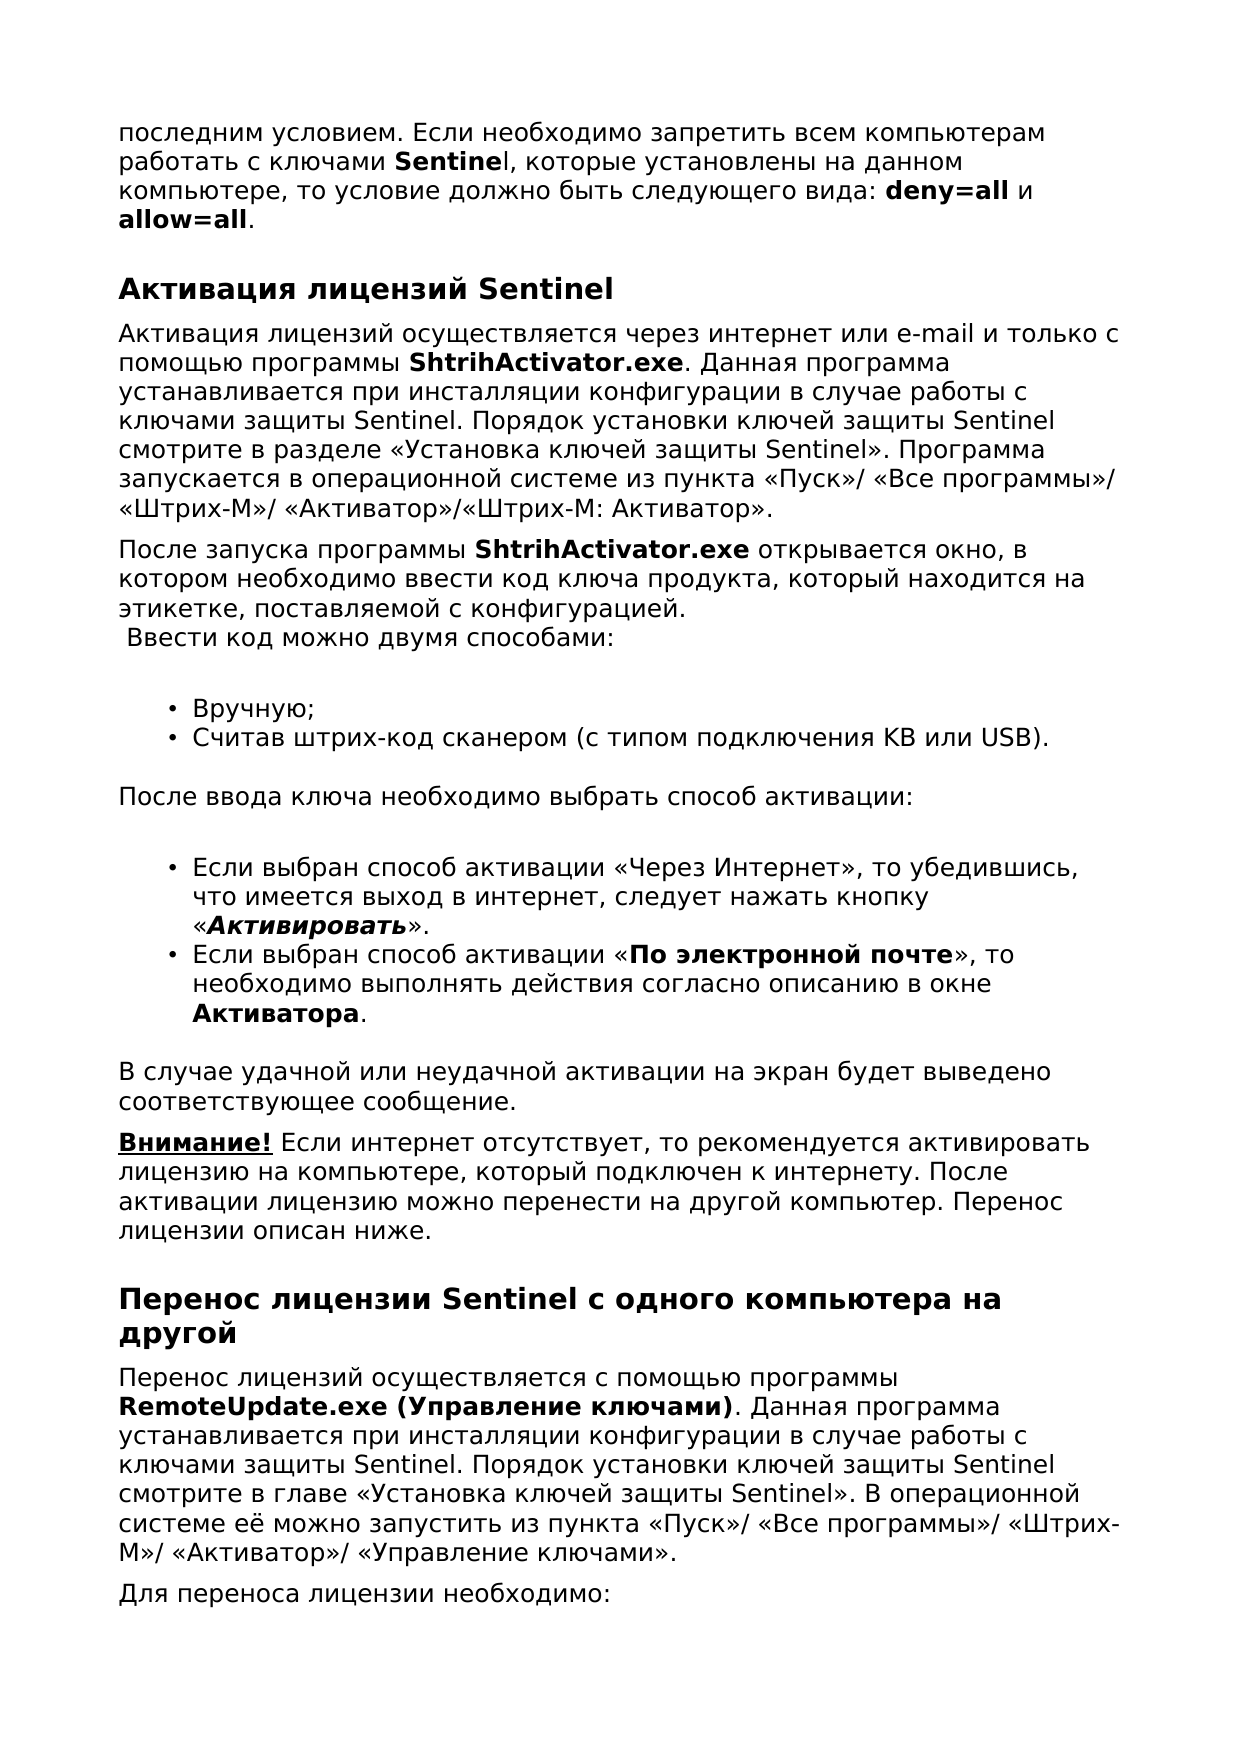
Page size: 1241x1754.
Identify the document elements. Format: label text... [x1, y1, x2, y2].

text Для переноса лицензии необходимо: [118, 1579, 1122, 1609]
text Активация лицензий осуществляется через интернет или e-mail и только с помощью программы ShtrihActivator.exe. Данная программа устанавливается при инсталляции конфигурации в случае работы с ключами защиты Sentinel. Порядок установки ключей защиты Sentinel смотрите в разделе «Установка ключей защиты Sentinel». Программа запускается в операционной системе из пункта «Пуск»/ «Все программы»/ «Штрих-М»/ «Активатор»/«Штрих-М: Активатор». [118, 319, 1122, 523]
text Перенос лицензий осуществляется с помощью программы RemoteUpdate.exe (Управление ключами). Данная программа устанавливается при инсталляции конфигурации в случае работы с ключами защиты Sentinel. Порядок установки ключей защиты Sentinel смотрите в главе «Установка ключей защиты Sentinel». В операционной системе её можно запустить из пункта «Пуск»/ «Все программы»/ «Штрих-М»/ «Активатор»/ «Управление ключами». [118, 1363, 1122, 1567]
text последним условием. Если необходимо запретить всем компьютерам работать с ключами Sentinel, которые установлены на данном компьютере, то условие должно быть следующего вида: deny=all и allow=all. [118, 118, 1122, 235]
list Если выбран способ активации «По электронной почте», то необходимо выполнять действия согласно описанию в окне Активатора. [177, 941, 1122, 1028]
text Внимание! Если интернет отсутствует, то рекомендуется активировать лицензию на компьютере, который подключен к интернету. После активации лицензию можно перенести на другой компьютер. Перенос лицензии описан ниже. [118, 1128, 1122, 1245]
list Считав штрих-код сканером (с типом подключения KB или USB). [177, 723, 1122, 752]
text После ввода ключа необходимо выбрать способ активации: [118, 782, 1122, 811]
subtitle Перенос лицензии Sentinel с одного компьютера на другой [118, 1282, 1122, 1350]
text После запуска программы ShtrihActivator.exe открывается окно, в котором необходимо ввести код ключа продукта, который находится на этикетке, поставляемой с конфигурацией. Ввести код можно двумя способами: [118, 535, 1122, 652]
subtitle Активация лицензий Sentinel [118, 272, 1122, 306]
list Если выбран способ активации «Через Интернет», то убедившись, что имеется выход в интернет, следует нажать кнопку «Активировать». [177, 853, 1122, 941]
text В случае удачной или неудачной активации на экран будет выведено соответствующее сообщение. [118, 1057, 1122, 1116]
list Вручную; [177, 694, 1122, 723]
